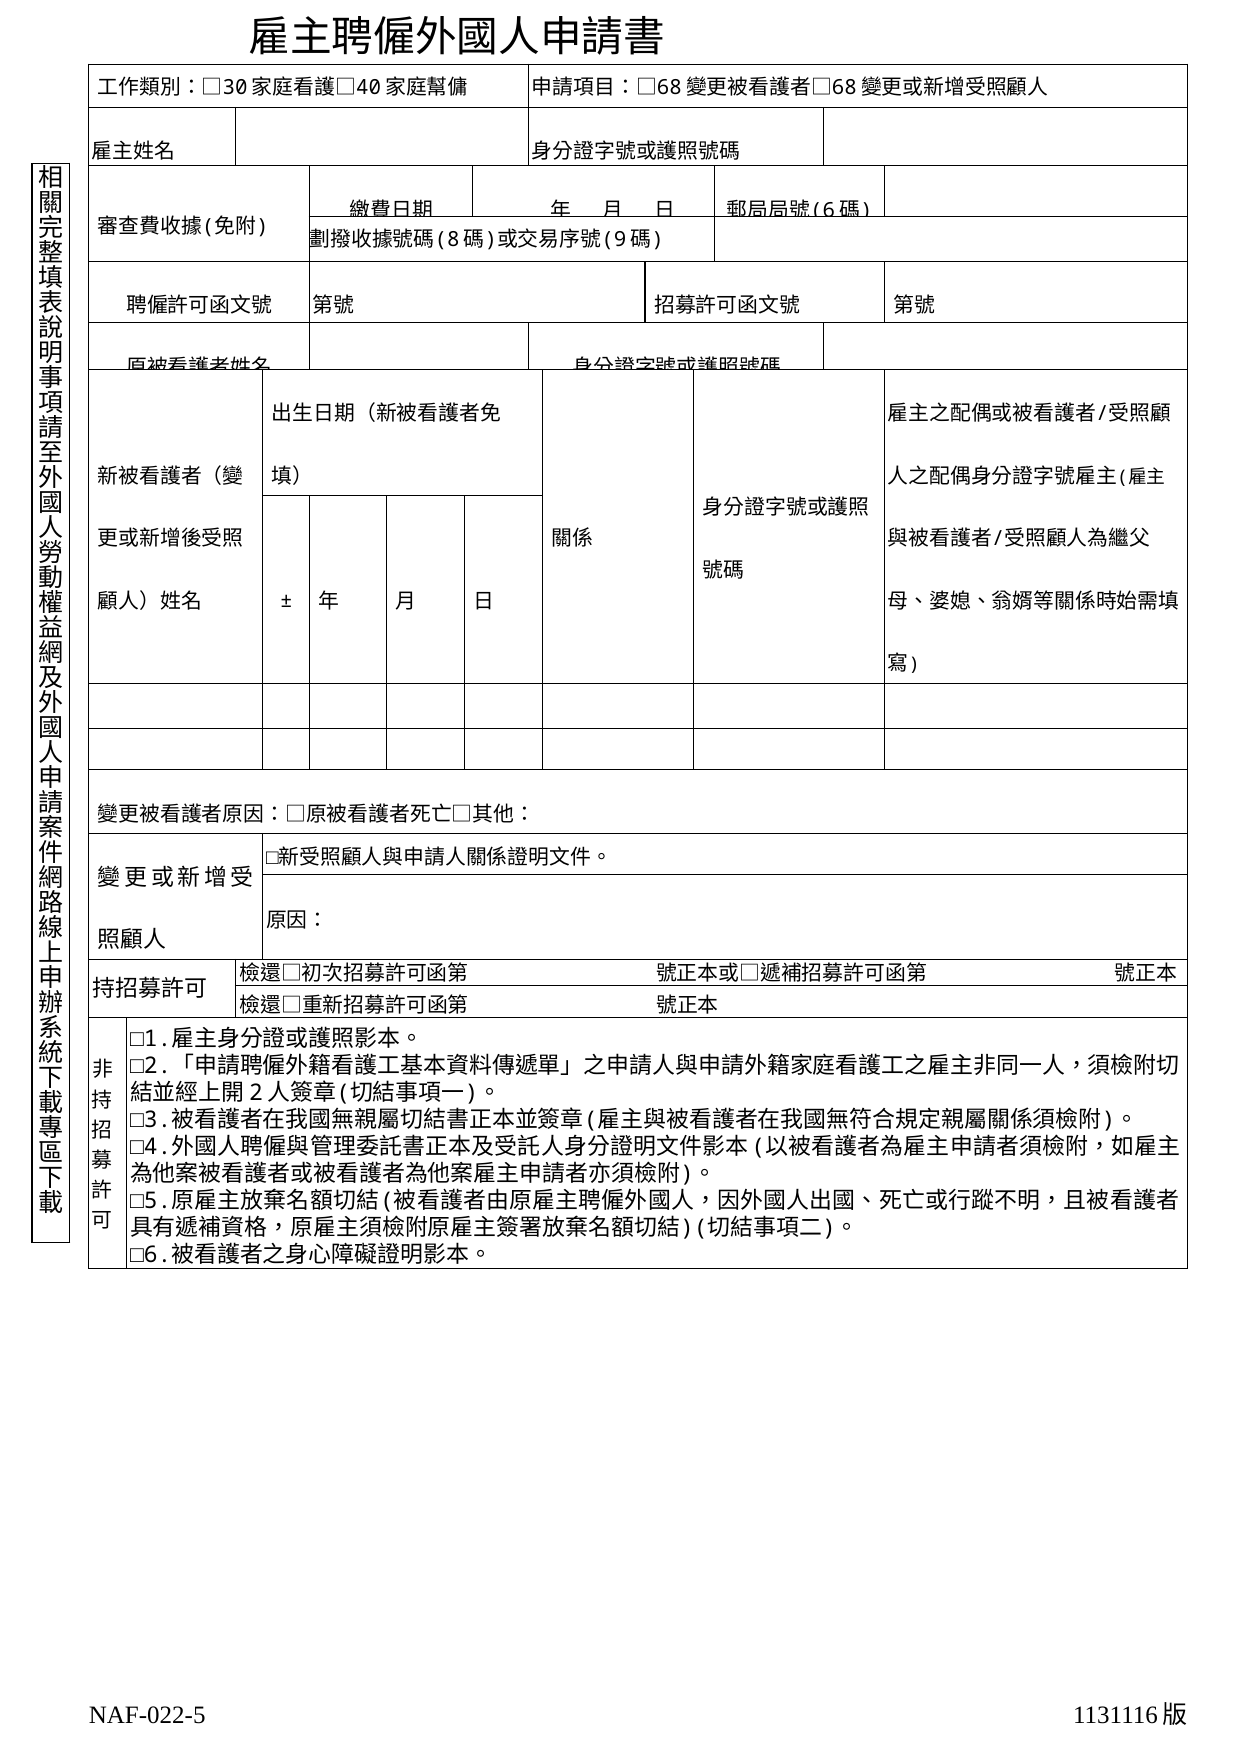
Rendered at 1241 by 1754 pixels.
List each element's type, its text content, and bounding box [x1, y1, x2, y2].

table_cell 劃撥收據號碼(8碼)或交易序號(9碼) [310, 217, 714, 261]
table_cell 日 [465, 496, 542, 683]
table_cell [885, 166, 1187, 216]
table_cell 變更或新增受照顧人 [89, 834, 262, 959]
table_cell 關係 [543, 370, 693, 683]
table_cell [543, 729, 693, 769]
table_cell 新被看護者（變更或新增後受照顧人）姓名 [89, 370, 262, 683]
table_cell 非持招募許可 [89, 1018, 126, 1268]
table_cell 持招募許可 [89, 960, 235, 1017]
table_cell [236, 108, 528, 165]
table_cell [310, 684, 386, 728]
table_cell 第號 [885, 262, 1187, 322]
table_cell [310, 323, 528, 369]
table_cell [387, 684, 464, 728]
table_cell 變更被看護者原因：□原被看護者死亡□其他： [89, 770, 1187, 833]
table_cell 第號 [310, 262, 644, 322]
table_cell 身分證字號或護照號碼 [529, 108, 823, 165]
table_cell [263, 729, 309, 769]
table_cell [824, 323, 1187, 369]
table_cell [543, 684, 693, 728]
table_cell □新受照顧人與申請人關係證明文件。 [263, 834, 1187, 874]
table_cell [89, 684, 262, 728]
table_header 工作類別：□30家庭看護□40家庭幫傭 [89, 65, 528, 107]
table_cell 原因： [263, 875, 1187, 959]
text 相關完整填表說明事項請至外國人勞動權益網及外國人申請案件網路線上申辦系統下載專區下載 [33, 164, 69, 1242]
table_cell 原被看護者姓名 [89, 323, 309, 369]
table_cell [694, 729, 884, 769]
table_header 申請項目：□68變更被看護者□68變更或新增受照顧人 [529, 65, 1187, 107]
table_cell [465, 684, 542, 728]
table_cell 招募許可函文號 [646, 262, 884, 322]
text 雇主聘僱外國人申請書 [248, 3, 1028, 63]
table_cell 雇主之配偶或被看護者/受照顧人之配偶身分證字號雇主(雇主與被看護者/受照顧人為繼父母、婆媳、翁婿等關係時始需填寫) [885, 370, 1187, 683]
table_cell [387, 729, 464, 769]
table_cell [310, 729, 386, 769]
table_cell 聘僱許可函文號 [89, 262, 309, 322]
table_cell [263, 684, 309, 728]
table_cell [885, 729, 1187, 769]
table_cell 身分證字號或護照號碼 [529, 323, 823, 369]
table_cell [694, 684, 884, 728]
table_cell [465, 729, 542, 769]
table_cell 檢還□重新招募許可函第 號正本 [236, 986, 1187, 1017]
table_cell [824, 108, 1187, 165]
table_cell [715, 217, 1187, 261]
table_cell 出生日期（新被看護者免填） [263, 370, 542, 495]
table_cell 年 [310, 496, 386, 683]
table_cell 繳費日期 [310, 166, 472, 216]
table_cell [89, 729, 262, 769]
table_cell 雇主姓名 [89, 108, 235, 165]
table_cell □1.雇主身分證或護照影本。 □2.「申請聘僱外籍看護工基本資料傳遞單」之申請人與申請外籍家庭看護工之雇主非同一人，須檢附切結並經上開2人簽章(切結事項一)。 □3.被看護者在我國無親屬切結書正本並簽章(雇主與被看護者在我國無符合規定親屬關係須檢附)。 □4.外國人聘僱與管理委託書正本及受託人身分證明文件影本(以被看護者為雇主申請者須檢附，如雇主為他案被看護者或被看護者為他案雇主申請者亦須檢附)。 □5.原雇主放棄名額切結(被看護者由原雇主聘僱外國人，因外國人出國、死亡或行蹤不明，且被看護者具有遞補資格，原雇主須檢附原雇主簽署放棄名額切結)(切結事項二)。 □6.被看護者之身心障礙證明影本。 [127, 1018, 1187, 1268]
table_cell ± [263, 496, 309, 683]
table_cell 檢還□初次招募許可函第 號正本或□遞補招募許可函第 號正本 [236, 960, 1187, 985]
table_cell 郵局局號(6碼) [715, 166, 884, 216]
table_cell 身分證字號或護照號碼 [694, 370, 884, 683]
table_cell 年 月 日 [473, 166, 714, 216]
table_cell 月 [387, 496, 464, 683]
table_cell 審查費收據(免附) [89, 166, 309, 261]
table_cell [885, 684, 1187, 728]
